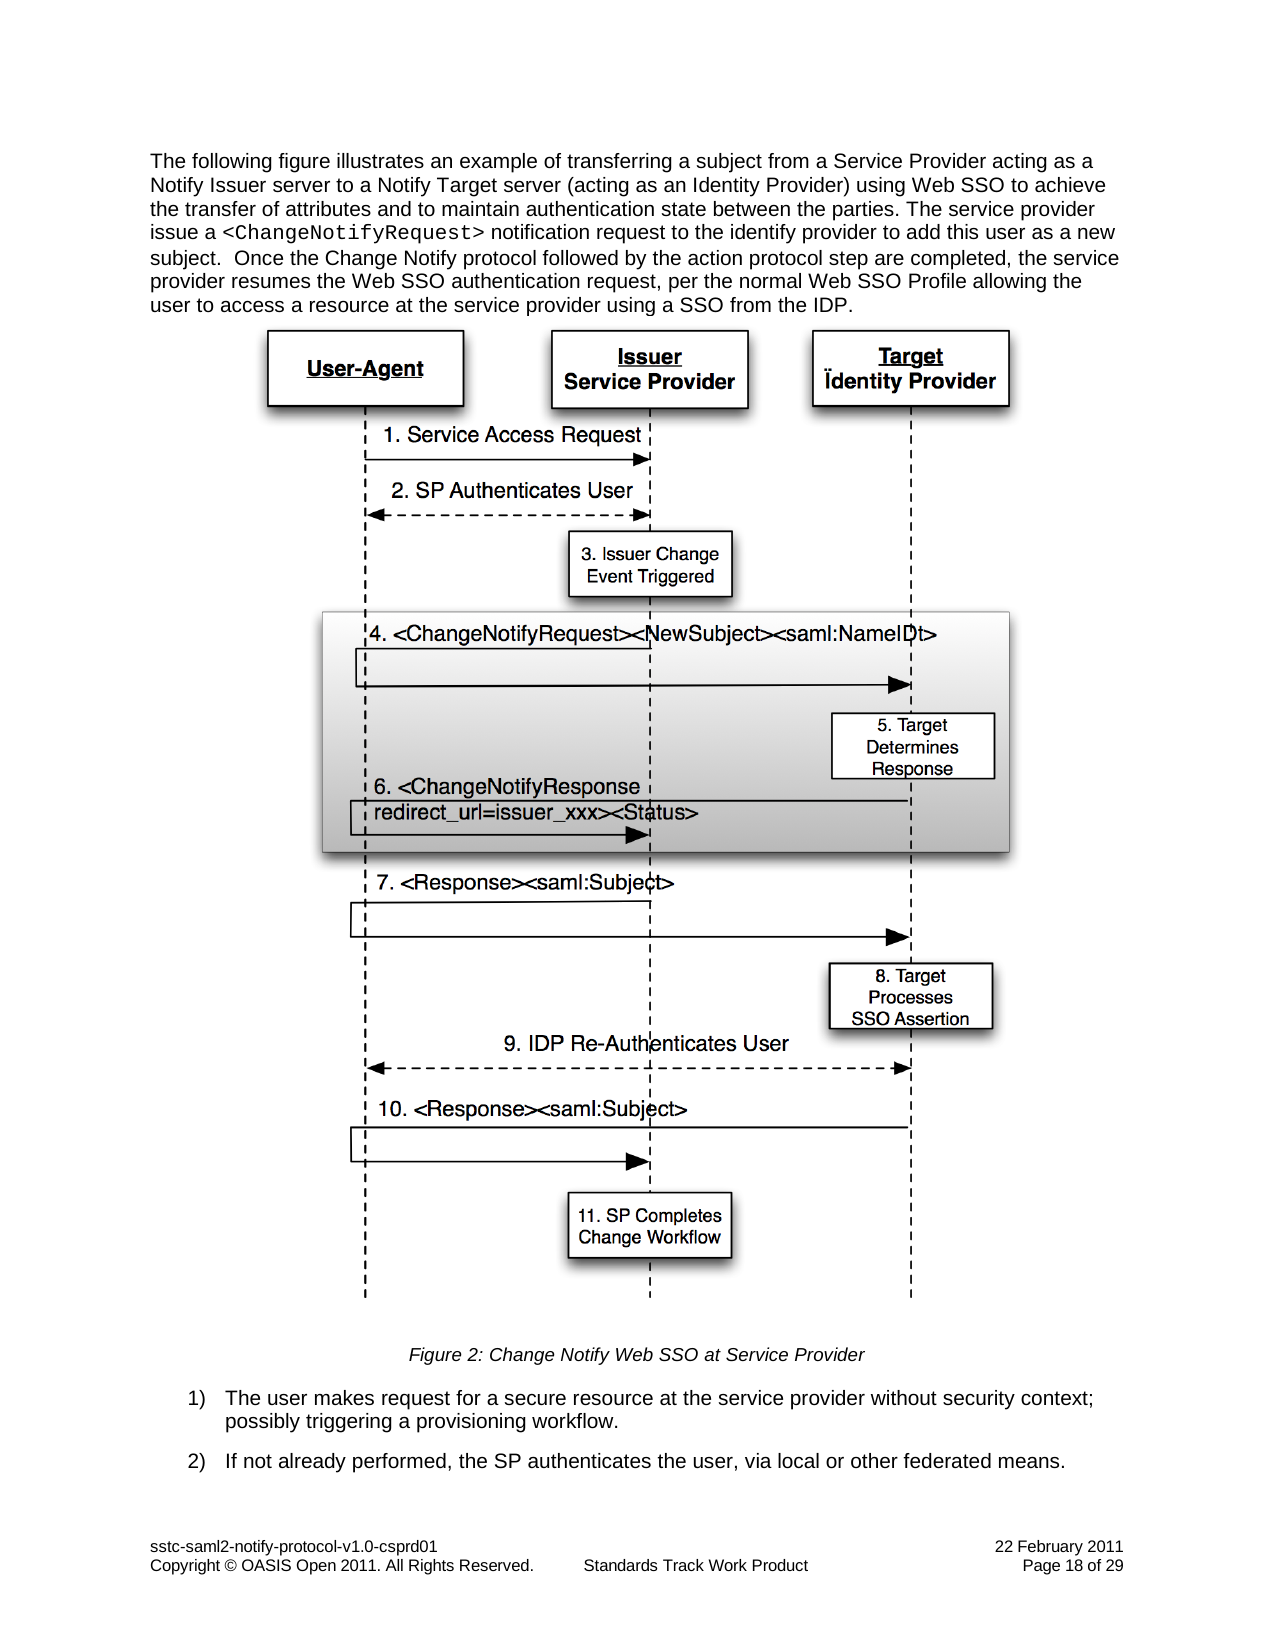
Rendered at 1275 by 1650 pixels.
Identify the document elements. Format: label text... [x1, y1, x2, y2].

list The user makes request for a secure resource at the service provider without security context; possibly triggering a provisioning workflow. [187, 1386, 1125, 1433]
picture [247, 316, 1028, 1300]
text The following figure illustrates an example of transferring a subject from a Service Provider acting as a Notify Issuer server to a Notify Target server (acting as an Identity Provider) using Web SSO to achieve the transfer of attributes and to maintain authentication state between the parties. The service provider issue a <ChangeNotifyRequest> notification request to the identify provider to add this user as a new subject. Once the Change Notify protocol followed by the action protocol step are completed, the service provider resumes the Web SSO authentication request, per the normal Web SSO Profile allowing the user to access a resource at the service provider using a SSO from the IDP. [150, 150, 1125, 317]
list If not already performed, the SP authenticates the user, via local or other federated means. [187, 1450, 1125, 1473]
text Figure 2: Change Notify Web SSO at Service Provider [150, 1344, 1125, 1365]
